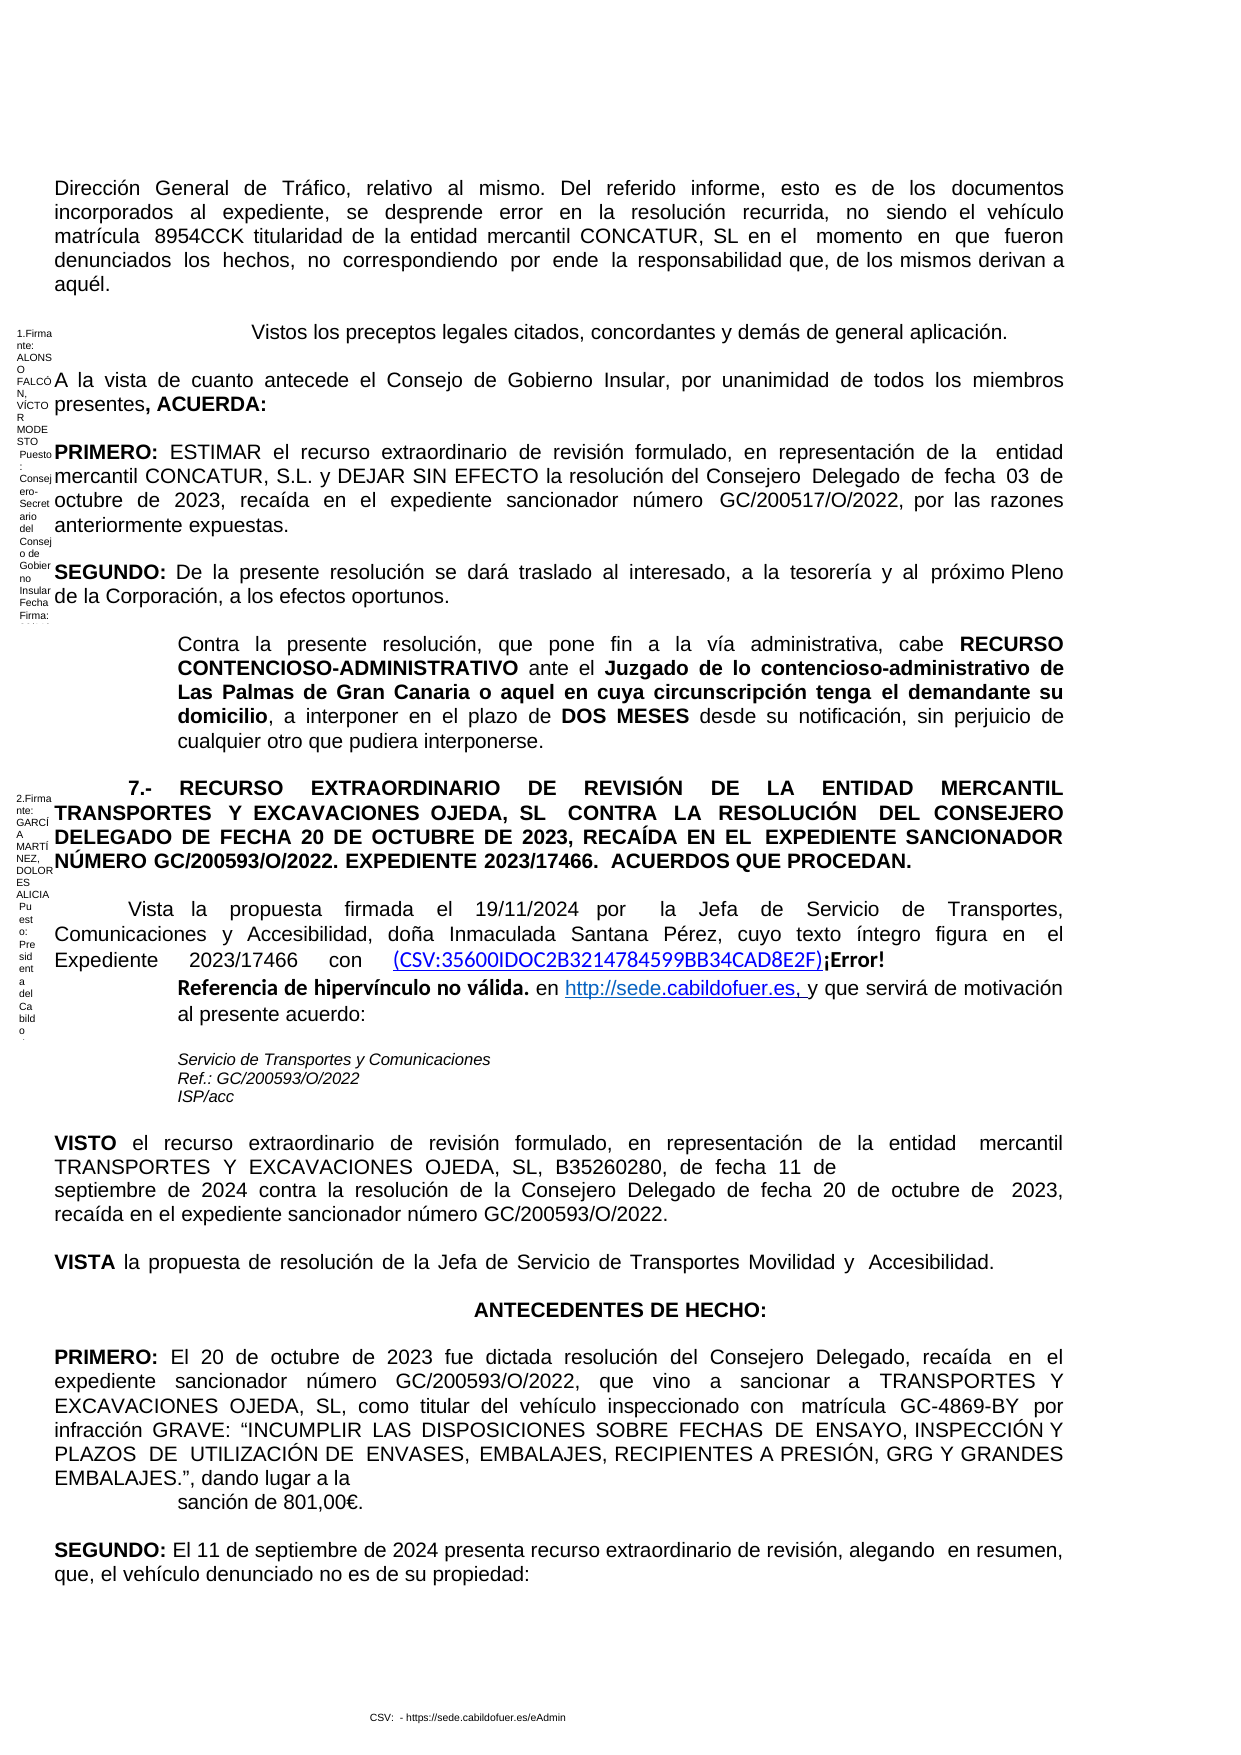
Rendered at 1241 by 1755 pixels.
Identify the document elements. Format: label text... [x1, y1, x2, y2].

text Contra la presente resolución, que pone fin a la vía administrativa, cabe RECURSO CONTENCIOSO-ADMINISTRATIVO ante el Juzgado de lo contencioso-administrativo de Las Palmas de Gran Canaria o aquel en cuya circunscripción tenga el demandante su domicilio, a interponer en el plazo de DOS MESES desde su notificación, sin perjuicio de cualquier otro que pudiera interponerse. [177, 632, 1064, 752]
text Dirección General de Tráfico, relativo al mismo. Del referido informe, esto es de los documentos incorporados al expediente, se desprende error en la resolución recurrida, no siendo el vehículo matrícula 8954CCK titularidad de la entidad mercantil CONCATUR, SL en el momento en que fueron denunciados los hechos, no correspondiendo por ende la responsabilidad que, de los mismos derivan a aquél. [54, 176, 1064, 296]
text VISTO el recurso extraordinario de revisión formulado, en representación de la entidad mercantil TRANSPORTES Y EXCAVACIONES OJEDA, SL, B35260280, de fecha 11 de [54, 1131, 1064, 1179]
text Referencia de hipervínculo no válida. en http://sede.cabildofuer.es, y que servirá de motivación al presente acuerdo: [177, 973, 1064, 1026]
text sanción de 801,00€. [177, 1490, 1241, 1514]
text [14, 327, 54, 623]
text 1.Firmante: ALONSO FALCÓN, VÍCTOR MODESTO [17, 328, 54, 448]
text PRIMERO: El 20 de octubre de 2023 fue dictada resolución del Consejero Delegado, recaída en el expediente sancionador número GC/200593/O/2022, que vino a sancionar a TRANSPORTES Y EXCAVACIONES OJEDA, SL, como titular del vehículo inspeccionado con matrícula GC-4869-BY por infracción GRAVE: “INCUMPLIR LAS DISPOSICIONES SOBRE FECHAS DE ENSAYO, INSPECCIÓN Y PLAZOS DE UTILIZACIÓN DE ENVASES, EMBALAJES, RECIPIENTES A PRESIÓN, GRG Y GRANDES EMBALAJES.”, dando lugar a la [54, 1345, 1064, 1490]
subtitle ANTECEDENTES DE HECHO: [463, 1297, 778, 1321]
text SEGUNDO: El 11 de septiembre de 2024 presenta recurso extraordinario de revisión, alegando en resumen, que, el vehículo denunciado no es de su propiedad: [54, 1538, 1064, 1586]
subtitle 7.- RECURSO EXTRAORDINARIO DE REVISIÓN DE LA ENTIDAD MERCANTIL TRANSPORTES Y EXCAVACIONES OJEDA, SL CONTRA LA RESOLUCIÓN DEL CONSEJERO DELEGADO DE FECHA 20 DE OCTUBRE DE 2023, RECAÍDA EN EL EXPEDIENTE SANCIONADOR NÚMERO GC/200593/O/2022. EXPEDIENTE 2023/17466. ACUERDOS QUE PROCEDAN. [54, 776, 1064, 873]
text VISTA la propuesta de resolución de la Jefa de Servicio de Transportes Movilidad y Accesibilidad. [54, 1250, 1064, 1274]
text Puesto: Consejero-Secretario del Consejo de Gobierno Insular Fecha Firma: 26/11/2024 10:03:34 [19, 448, 52, 623]
text 2.Firmante: GARCÍA MARTÍNEZ, DOLORES ALICIA [16, 793, 53, 901]
text ISP/acc [177, 1088, 1241, 1107]
text A la vista de cuanto antecede el Consejo de Gobierno Insular, por unanimidad de todos los miembros presentes, ACUERDA: [54, 368, 1064, 416]
text [14, 791, 53, 1040]
text Vista la propuesta firmada el 19/11/2024 por la Jefa de Servicio de Transportes, Comunicaciones y Accesibilidad, doña Inmaculada Santana Pérez, cuyo texto íntegro figura en el Expediente 2023/17466 con (CSV:35600IDOC2B3214784599BB34CAD8E2F)¡Error! [54, 897, 1064, 973]
text PRIMERO: ESTIMAR el recurso extraordinario de revisión formulado, en representación de la entidad mercantil CONCATUR, S.L. y DEJAR SIN EFECTO la resolución del Consejero Delegado de fecha 03 de octubre de 2023, recaída en el expediente sancionador número GC/200517/O/2022, por las razones anteriormente expuestas. [54, 440, 1064, 536]
text Servicio de Transportes y Comunicaciones Ref.: GC/200593/O/2022 [177, 1049, 523, 1088]
text septiembre de 2024 contra la resolución de la Consejero Delegado de fecha 20 de octubre de 2023, recaída en el expediente sancionador número GC/200593/O/2022. [54, 1179, 1064, 1226]
text Puesto: Presidenta del Cabildo de Fuerteventura Fecha Firma: 26/11/2024 12:12:28 [19, 901, 36, 1040]
text SEGUNDO: De la presente resolución se dará traslado al interesado, a la tesorería y al próximo Pleno de la Corporación, a los efectos oportunos. [54, 560, 1064, 608]
text Vistos los preceptos legales citados, concordantes y demás de general aplicación. [251, 320, 1241, 344]
